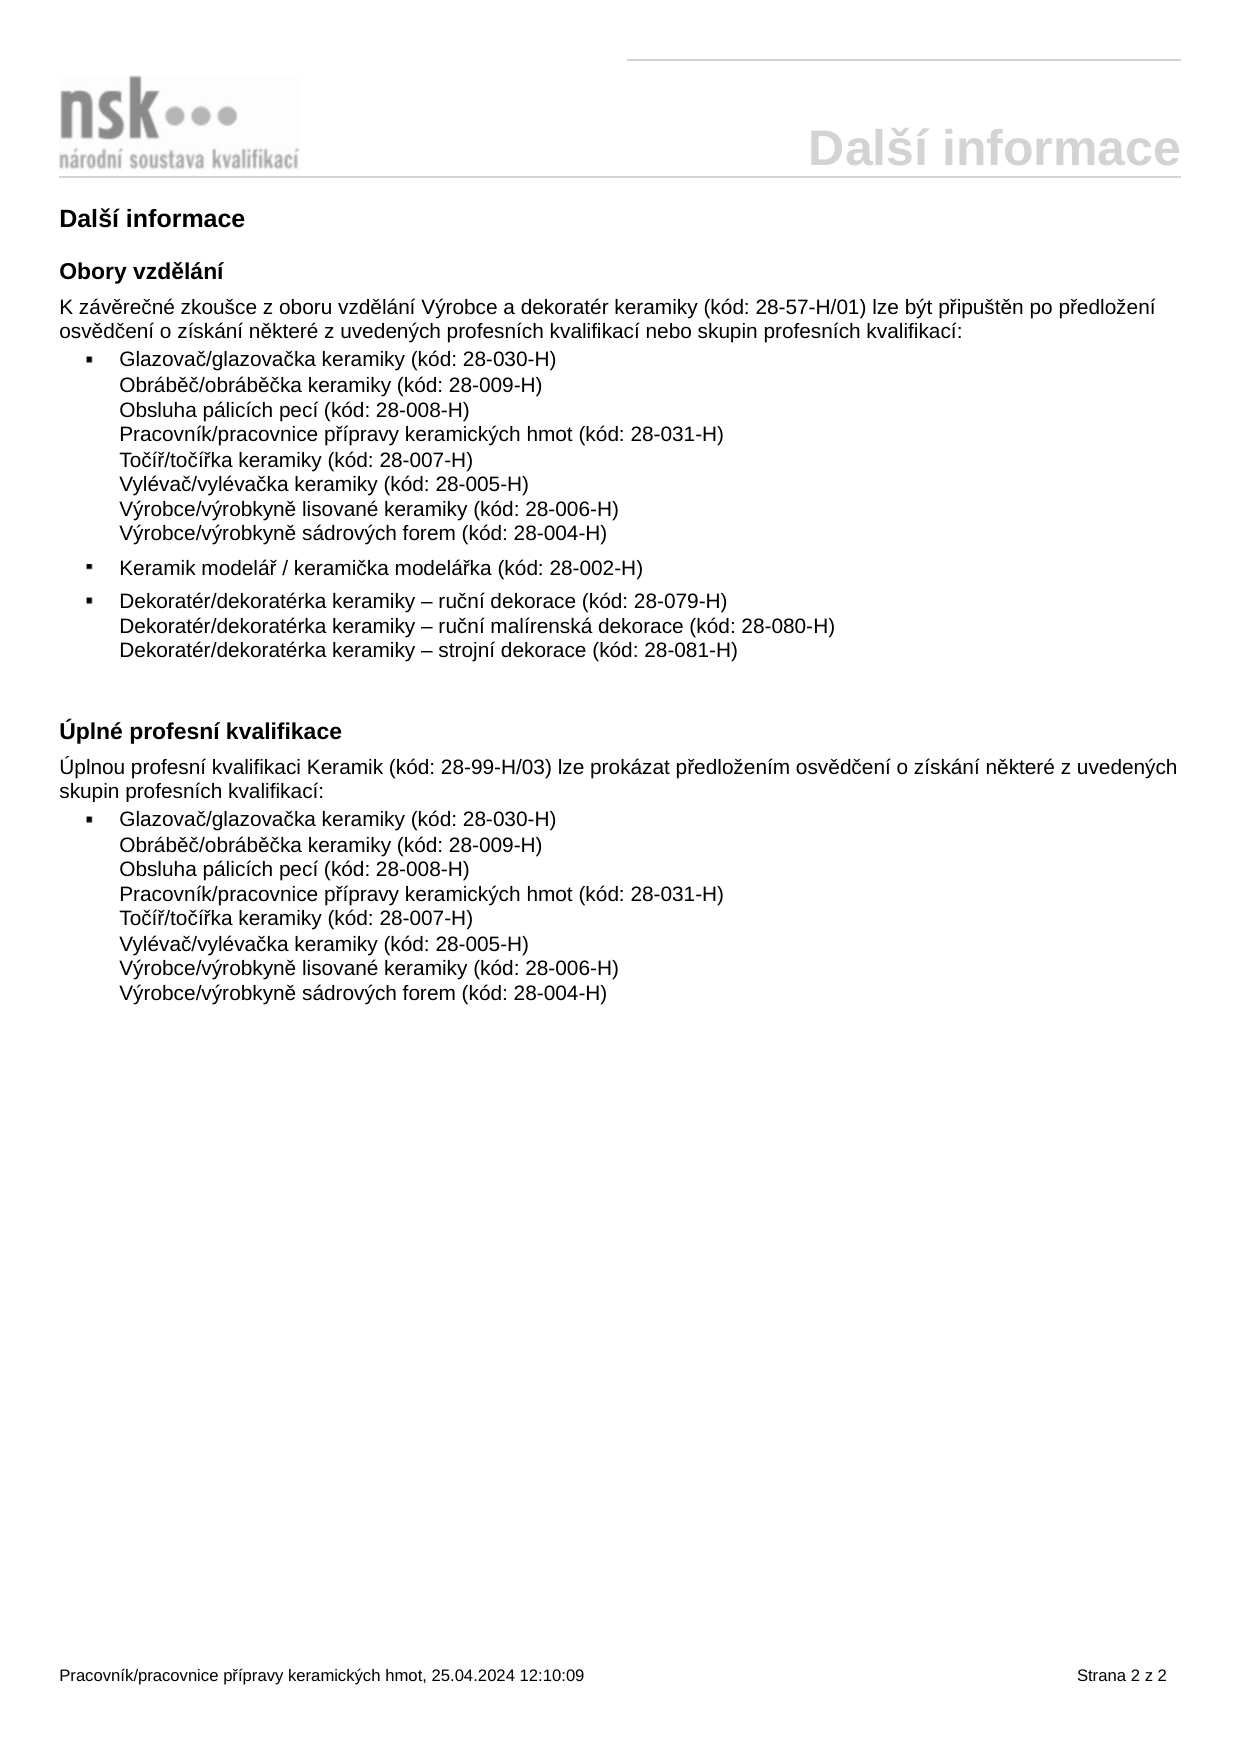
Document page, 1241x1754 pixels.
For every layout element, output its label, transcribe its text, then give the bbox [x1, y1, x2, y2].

table_cell [119, 695, 482, 707]
table_cell Dekoratér/dekoratérka keramiky – strojní dekorace (kód: 28-081-H) [119, 638, 1181, 663]
table_cell Obráběč/obráběčka keramiky (kód: 28-009-H) [119, 833, 1181, 857]
picture [58, 59, 620, 171]
table_cell [861, 1338, 1167, 1499]
table_cell [627, 1338, 861, 1499]
table_cell [59, 882, 119, 906]
table_cell [482, 343, 619, 347]
table_cell Vylévač/vylévačka keramiky (kód: 28-005-H) [119, 472, 1181, 497]
table_cell Výrobce/výrobkyně lisované keramiky (kód: 28-006-H) [119, 497, 1181, 521]
table_cell [482, 1499, 619, 1658]
table_cell [119, 343, 482, 347]
picture [59, 347, 119, 372]
table_cell [619, 547, 627, 556]
picture [59, 807, 119, 832]
table_cell [119, 236, 482, 248]
table_cell [1167, 1658, 1181, 1694]
table_cell [1167, 1338, 1181, 1499]
table_cell [619, 1338, 627, 1499]
table_cell [119, 1038, 482, 1338]
table_cell Výrobce/výrobkyně sádrových forem (kód: 28-004-H) [119, 981, 1181, 1005]
table_cell Úplné profesní kvalifikace [59, 707, 1181, 755]
table_cell [482, 695, 619, 707]
table_cell [482, 1338, 619, 1499]
table_cell [59, 398, 119, 422]
table_cell [619, 663, 627, 695]
table_cell [861, 236, 1167, 248]
table_cell [1167, 236, 1181, 248]
table_cell Obsluha pálicích pecí (kód: 28-008-H) [119, 857, 1181, 882]
table_cell [1167, 194, 1181, 200]
table_cell [482, 547, 619, 556]
table_cell [1167, 663, 1181, 695]
table_cell [119, 663, 482, 695]
picture [59, 555, 119, 578]
table_cell [59, 638, 119, 663]
table_cell Pracovník/pracovnice přípravy keramických hmot (kód: 28-031-H) [119, 882, 1181, 906]
table_cell [627, 1499, 861, 1658]
table_cell [59, 695, 119, 707]
table_cell [59, 833, 119, 857]
table_cell Výrobce/výrobkyně sádrových forem (kód: 28-004-H) [119, 521, 1181, 547]
table_cell [627, 547, 861, 556]
table_cell [620, 59, 627, 170]
table_cell [861, 547, 1167, 556]
table_cell [619, 695, 627, 707]
table_cell Glazovač/glazovačka keramiky (kód: 28-030-H) [119, 807, 1181, 833]
table_cell [627, 695, 861, 707]
table_cell [119, 1338, 482, 1499]
table_cell Výrobce/výrobkyně lisované keramiky (kód: 28-006-H) [119, 956, 1181, 981]
table_cell [482, 236, 619, 248]
table_cell [861, 343, 1167, 347]
table_cell [482, 1005, 619, 1038]
table_cell [619, 170, 627, 176]
table_cell [119, 547, 482, 556]
table_cell [59, 472, 119, 497]
table_cell [627, 236, 861, 248]
table_cell [619, 194, 627, 200]
table_cell Dekoratér/dekoratérka keramiky – ruční malírenská dekorace (kód: 28-080-H) [119, 614, 1181, 638]
table_cell [1167, 801, 1181, 807]
table_cell [861, 801, 1167, 807]
table_cell [59, 1038, 119, 1338]
table_cell [1167, 580, 1181, 588]
table_cell [59, 663, 119, 695]
table_cell [59, 1499, 119, 1658]
table_cell [119, 194, 482, 200]
table_cell [627, 580, 861, 588]
table_cell Další informace [59, 200, 1181, 236]
table_cell [482, 663, 619, 695]
table_cell [59, 194, 119, 200]
table_cell [119, 801, 482, 807]
table_cell Strana 2 z 2 [861, 1658, 1167, 1694]
table_cell [59, 236, 119, 248]
table_cell K závěrečné zkoušce z oboru vzdělání Výrobce a dekoratér keramiky (kód: 28-57-H/01) lze být připuštěn po předložení osvědčení o získání některé z uvedených profesních kvalifikací nebo skupin profesních kvalifikací: [59, 295, 1181, 343]
table_cell [482, 194, 619, 200]
table_cell Točíř/točířka keramiky (kód: 28-007-H) [119, 448, 1181, 472]
table_cell [619, 801, 627, 807]
table_cell [59, 956, 119, 981]
table_cell [482, 1038, 619, 1338]
table_cell [59, 1338, 119, 1499]
table_cell [59, 932, 119, 956]
table_cell Keramik modelář / keramička modelářka (kód: 28-002-H) [119, 556, 1181, 579]
table_cell [627, 343, 861, 347]
picture [59, 588, 119, 613]
table_cell [627, 663, 861, 695]
table_cell [619, 236, 627, 248]
table_cell [861, 1005, 1167, 1038]
table_cell Pracovník/pracovnice přípravy keramických hmot (kód: 28-031-H) [119, 422, 1181, 448]
table_cell [619, 1005, 627, 1038]
table_cell [119, 1499, 482, 1658]
table_cell [1167, 343, 1181, 347]
table_cell Glazovač/glazovačka keramiky (kód: 28-030-H) [119, 347, 1181, 373]
table_cell [627, 801, 861, 807]
table_cell [861, 695, 1167, 707]
table_cell [59, 906, 119, 932]
table_cell [119, 580, 482, 588]
table_cell [1167, 1499, 1181, 1658]
table_cell [619, 1499, 627, 1658]
table_cell [119, 1005, 482, 1038]
table_cell [59, 448, 119, 472]
table_cell [59, 547, 119, 555]
table_cell [59, 373, 119, 398]
table_cell [59, 801, 119, 807]
table_cell [627, 194, 861, 200]
table_cell [619, 1038, 627, 1338]
table_cell [59, 614, 119, 638]
table_cell Točíř/točířka keramiky (kód: 28-007-H) [119, 906, 1181, 932]
table_cell [119, 171, 482, 176]
table_cell [59, 178, 1181, 194]
table_cell Pracovník/pracovnice přípravy keramických hmot, 25.04.2024 12:10:09 [59, 1658, 861, 1694]
table_cell [861, 663, 1167, 695]
table_cell [59, 343, 119, 347]
table_cell [59, 580, 119, 588]
table_cell Úplnou profesní kvalifikaci Keramik (kód: 28-99-H/03) lze prokázat předložením osvědčení o získání některé z uvedených skupin profesních kvalifikací: [59, 755, 1181, 801]
table_cell [1167, 1005, 1181, 1038]
table_cell Obsluha pálicích pecí (kód: 28-008-H) [119, 398, 1181, 422]
table_cell [861, 194, 1167, 200]
table_cell [482, 801, 619, 807]
table_cell Další informace [627, 61, 1181, 176]
table_cell Vylévač/vylévačka keramiky (kód: 28-005-H) [119, 932, 1181, 956]
table_cell [59, 857, 119, 882]
table_cell [59, 981, 119, 1005]
table_cell [59, 422, 119, 448]
table_cell [861, 580, 1167, 588]
table_cell [1167, 1038, 1181, 1338]
table_cell Obory vzdělání [59, 248, 1181, 295]
table_cell Dekoratér/dekoratérka keramiky – ruční dekorace (kód: 28-079-H) [119, 589, 1181, 614]
table_cell [619, 580, 627, 588]
table_cell [861, 1038, 1167, 1338]
table_cell [59, 497, 119, 521]
table_cell [59, 521, 119, 547]
table_cell [59, 171, 119, 176]
table_cell [1167, 695, 1181, 707]
table_cell Obráběč/obráběčka keramiky (kód: 28-009-H) [119, 373, 1181, 398]
table_cell [861, 1499, 1167, 1658]
table_cell [1167, 547, 1181, 556]
table_cell [59, 1005, 119, 1038]
table_cell [627, 1005, 861, 1038]
table_cell [482, 171, 619, 176]
table_cell [482, 580, 619, 588]
table_cell [627, 1038, 861, 1338]
